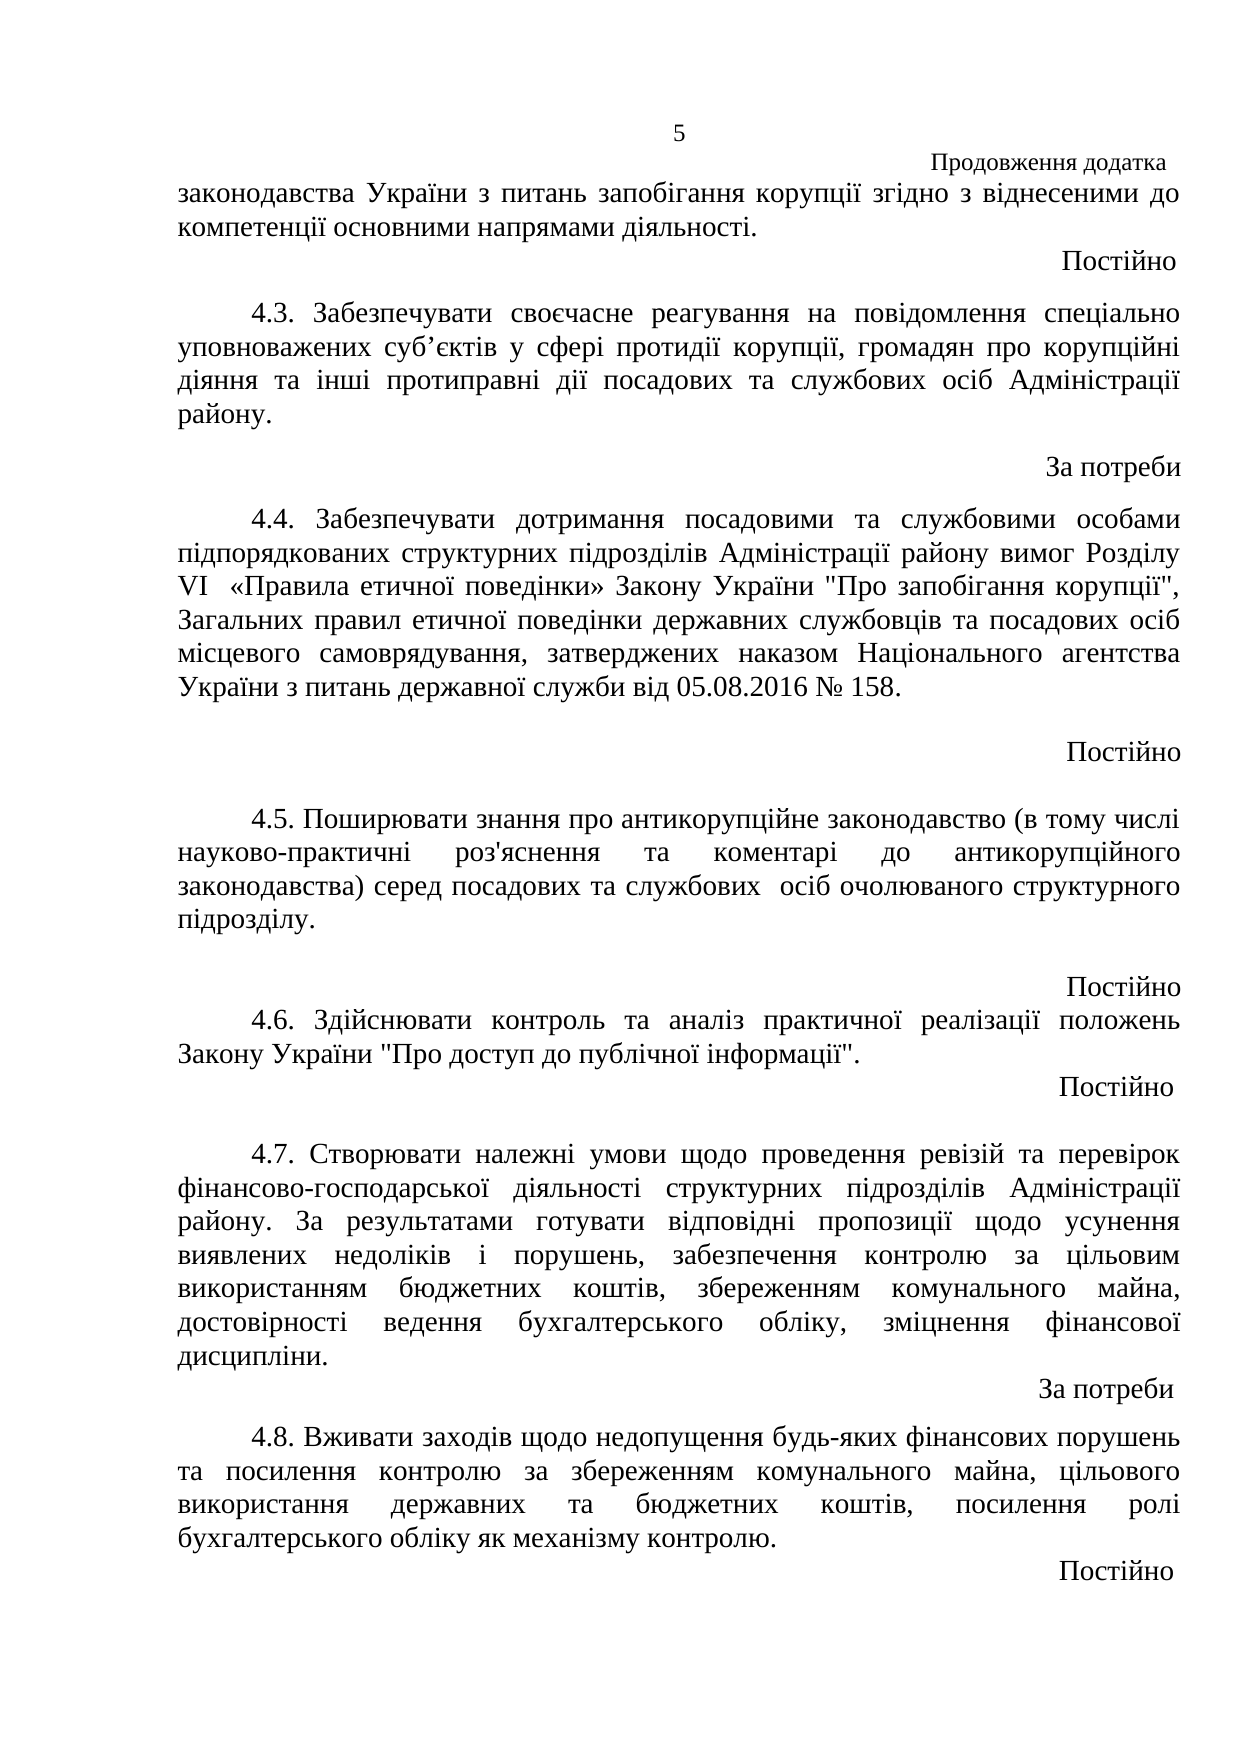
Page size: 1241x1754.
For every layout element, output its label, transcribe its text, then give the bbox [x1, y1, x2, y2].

text 4.3. Забезпечувати своєчасне реагування на повідомлення спеціально уповноважених суб’єктів у сфері протидії корупції, громадян про корупційні діяння та інші протиправні дії посадових та службових осіб Адміністрації району. [177, 295, 1181, 429]
text 4.7. Створювати належні умови щодо проведення ревізій та перевірок фінансово-господарської діяльності структурних підрозділів Адміністрації району. За результатами готувати відповідні пропозиції щодо усунення виявлених недоліків і порушень, забезпечення контролю за цільовим використанням бюджетних коштів, збереженням комунального майна, достовірності ведення бухгалтерського обліку, зміцнення фінансової дисципліни. [177, 1136, 1181, 1371]
text Постійно [177, 1069, 1181, 1103]
text Постійно [988, 243, 1181, 276]
text 4.5. Поширювати знання про антикорупційне законодавство (в тому числі науково-практичні роз'яснення та коментарі до антикорупційного законодавства) серед посадових та службових осіб очолюваного структурного підрозділу. [177, 801, 1181, 935]
text Постійно [177, 734, 1181, 767]
text За потреби [177, 1371, 1181, 1405]
text Постійно [177, 1553, 1181, 1587]
text 4.4. Забезпечувати дотримання посадовими та службовими особами підпорядкованих структурних підрозділів Адміністрації району вимог Розділу VI «Правила етичної поведінки» Закону України "Про запобігання корупції", Загальних правил етичної поведінки державних службовців та посадових осіб місцевого самоврядування, затверджених наказом Національного агентства України з питань державної служби від 05.08.2016 № 158. [177, 501, 1181, 703]
text За потреби [177, 449, 1181, 482]
text 4.8. Вживати заходів щодо недопущення будь-яких фінансових порушень та посилення контролю за збереженням комунального майна, цільового використання державних та бюджетних коштів, посилення ролі бухгалтерського обліку як механізму контролю. [177, 1419, 1181, 1553]
text законодавства України з питань запобігання корупції згідно з віднесеними до компетенції основними напрямами діяльності. [177, 176, 1181, 243]
text 4.6. Здійснювати контроль та аналіз практичної реалізації положень Закону України "Про доступ до публічної інформації". [177, 1002, 1181, 1069]
text Постійно [177, 969, 1181, 1002]
